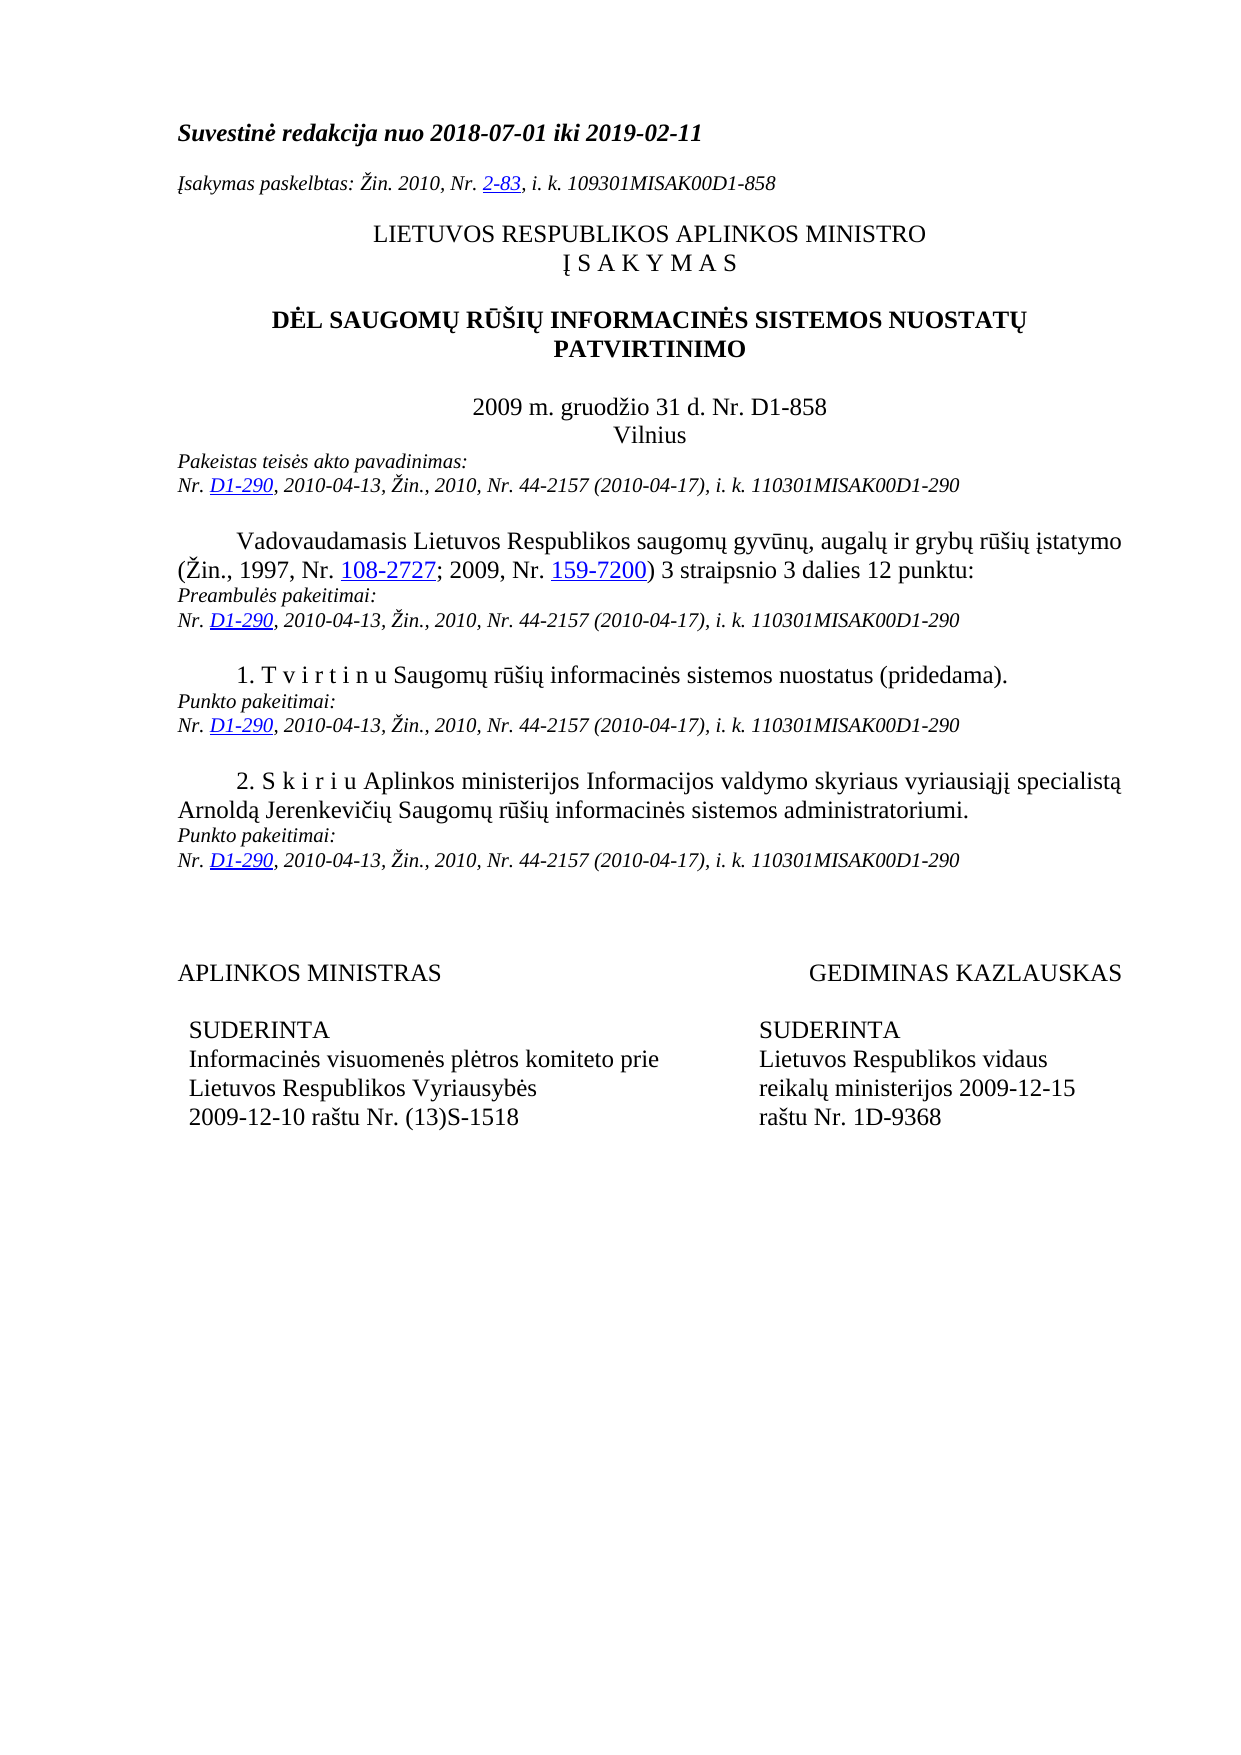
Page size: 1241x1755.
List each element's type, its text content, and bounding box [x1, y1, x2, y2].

text Nr. D1-290, 2010-04-13, Žin., 2010, Nr. 44-2157 (2010-04-17), i. k. 110301MISAK00D1-290 [177, 607, 1122, 632]
text Nr. D1-290, 2010-04-13, Žin., 2010, Nr. 44-2157 (2010-04-17), i. k. 110301MISAK00D1-290 [177, 713, 1122, 737]
text Vilnius [177, 420, 1122, 449]
text Suvestinė redakcija nuo 2018-07-01 iki 2019-02-11 [177, 118, 1122, 147]
text Nr. D1-290, 2010-04-13, Žin., 2010, Nr. 44-2157 (2010-04-17), i. k. 110301MISAK00D1-290 [177, 473, 1122, 497]
table_header SUDERINTA Informacinės visuomenės plėtros komiteto prie Lietuvos Respublikos Vyriausybės 2009-12-10 raštu Nr. (13)S-1518 [177, 1015, 748, 1131]
text 2009 m. gruodžio 31 d. Nr. D1-858 [177, 392, 1122, 420]
text 2. S k i r i u Aplinkos ministerijos Informacijos valdymo skyriaus vyriausiąjį specialistą Arnoldą Jerenkevičių Saugomų rūšių informacinės sistemos administratoriumi. [177, 766, 1122, 823]
text Nr. D1-290, 2010-04-13, Žin., 2010, Nr. 44-2157 (2010-04-17), i. k. 110301MISAK00D1-290 [177, 847, 1122, 872]
text Punkto pakeitimai: [177, 689, 1122, 713]
text Pakeistas teisės akto pavadinimas: [177, 449, 1122, 473]
table_header SUDERINTA Lietuvos Respublikos vidaus reikalų ministerijos 2009-12-15 raštu Nr. 1D-9368 [748, 1015, 1122, 1131]
text Preambulės pakeitimai: [177, 583, 1122, 607]
text 1. T v i r t i n u Saugomų rūšių informacinės sistemos nuostatus (pridedama). [177, 660, 1122, 689]
text Punkto pakeitimai: [177, 823, 1122, 847]
text Įsakymas paskelbtas: Žin. 2010, Nr. 2-83, i. k. 109301MISAK00D1-858 [177, 171, 1122, 195]
text Aplinkos ministras Gediminas Kazlauskas [177, 958, 1122, 987]
text LIETUVOS RESPUBLIKOS APLINKOS MINISTRO [177, 219, 1122, 248]
text DĖL SAUGOMŲ RŪŠIŲ INFORMACINĖS SISTEMOS NUOSTATŲ PATVIRTINIMO [177, 305, 1122, 363]
text Vadovaudamasis Lietuvos Respublikos saugomų gyvūnų, augalų ir grybų rūšių įstatymo (Žin., 1997, Nr. 108-2727; 2009, Nr. 159-7200) 3 straipsnio 3 dalies 12 punktu: [177, 526, 1122, 583]
text Į S A K Y M A S [177, 248, 1122, 277]
